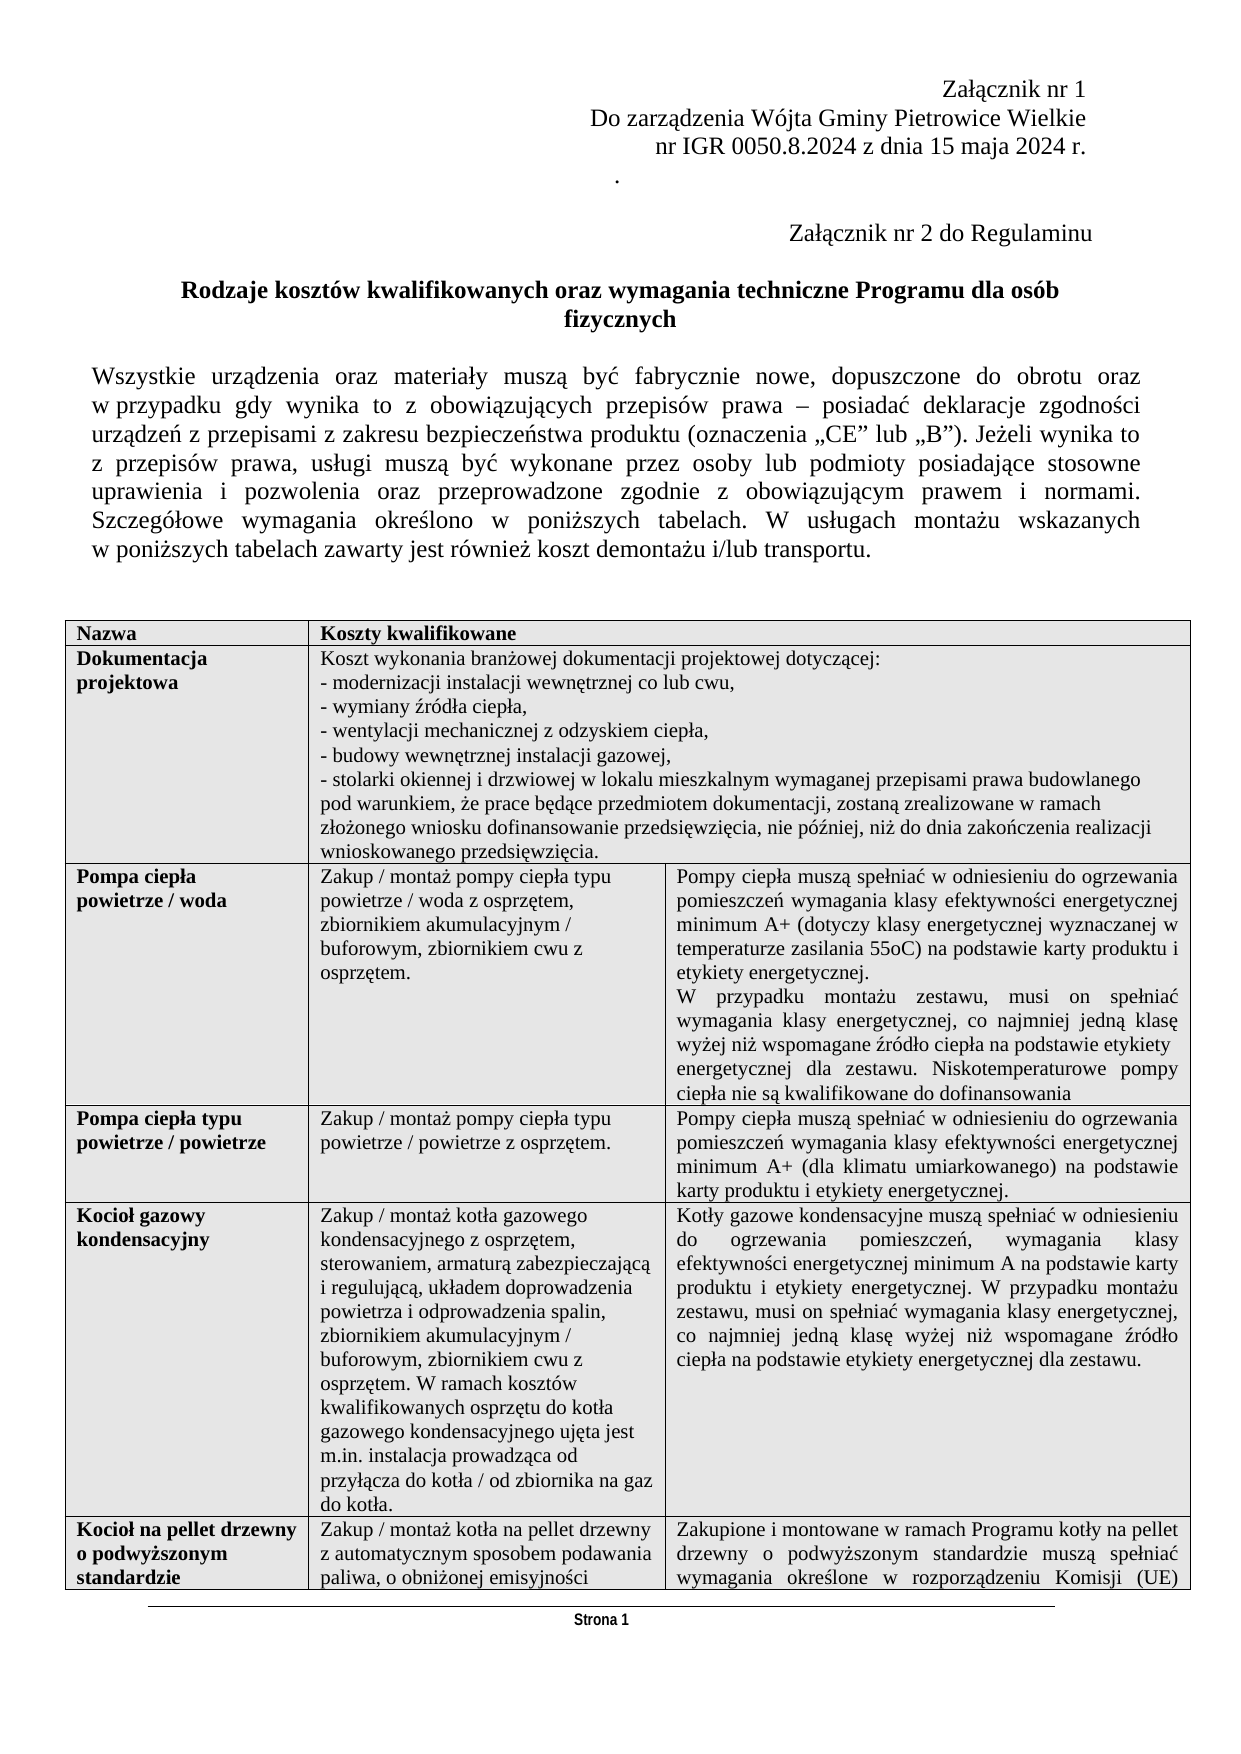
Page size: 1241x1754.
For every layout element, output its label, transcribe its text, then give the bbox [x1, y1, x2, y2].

table_cell Kocioł na pellet drzewny o podwyższonym standardzie [66, 1517, 308, 1589]
table_cell Kotły gazowe kondensacyjne muszą spełniać w odniesieniu do ogrzewania pomieszczeń, wymagania klasy efektywności energetycznej minimum A na podstawie karty produktu i etykiety energetycznej. W przypadku montażu zestawu, musi on spełniać wymagania klasy energetycznej, co najmniej jedną klasę wyżej niż wspomagane źródło ciepła na podstawie etykiety energetycznej dla zestawu. [666, 1203, 1190, 1516]
table_cell Zakup / montaż kotła na pellet drzewny z automatycznym sposobem podawania paliwa, o obniżonej emisyjności [309, 1517, 665, 1589]
table_cell Pompy ciepła muszą spełniać w odniesieniu do ogrzewania pomieszczeń wymagania klasy efektywności energetycznej minimum A+ (dotyczy klasy energetycznej wyznaczanej w temperaturze zasilania 55oC) na podstawie karty produktu i etykiety energetycznej. W przypadku montażu zestawu, musi on spełniać wymagania klasy energetycznej, co najmniej jedną klasę wyżej niż wspomagane źródło ciepła na podstawie etykiety energetycznej dla zestawu. Niskotemperaturowe pompy ciepła nie są kwalifikowane do dofinansowania [666, 864, 1190, 1104]
table_cell Kocioł gazowy kondensacyjny [66, 1203, 308, 1516]
table_cell Pompa ciepła powietrze / woda [66, 864, 308, 1104]
text Rodzaje kosztów kwalifikowanych oraz wymagania techniczne Programu dla osób fizycznych [148, 275, 1092, 333]
table_cell Pompy ciepła muszą spełniać w odniesieniu do ogrzewania pomieszczeń wymagania klasy efektywności energetycznej minimum A+ (dla klimatu umiarkowanego) na podstawie karty produktu i etykiety energetycznej. [666, 1106, 1190, 1202]
table_cell Zakup / montaż pompy ciepła typu powietrze / powietrze z osprzętem. [309, 1106, 665, 1202]
text Załącznik nr 2 do Regulaminu [148, 218, 1092, 246]
table_cell Zakup / montaż kotła gazowego kondensacyjnego z osprzętem, sterowaniem, armaturą zabezpieczającą i regulującą, układem doprowadzenia powietrza i odprowadzenia spalin, zbiornikiem akumulacyjnym / buforowym, zbiornikiem cwu z osprzętem. W ramach kosztów kwalifikowanych osprzętu do kotła gazowego kondensacyjnego ujęta jest m.in. instalacja prowadząca od przyłącza do kotła / od zbiornika na gaz do kotła. [309, 1203, 665, 1516]
table_cell Dokumentacja projektowa [66, 646, 308, 863]
table_cell Zakup / montaż pompy ciepła typu powietrze / woda z osprzętem, zbiornikiem akumulacyjnym / buforowym, zbiornikiem cwu z osprzętem. [309, 864, 665, 1104]
table_header Koszty kwalifikowane [309, 621, 1190, 645]
text Wszystkie urządzenia oraz materiały muszą być fabrycznie nowe, dopuszczone do obrotu oraz w przypadku gdy wynika to z obowiązujących przepisów prawa – posiadać deklaracje zgodności urządzeń z przepisami z zakresu bezpieczeństwa produktu (oznaczenia „CE” lub „B”). Jeżeli wynika to z przepisów prawa, usługi muszą być wykonane przez osoby lub podmioty posiadające stosowne uprawienia i pozwolenia oraz przeprowadzone zgodnie z obowiązującym prawem i normami. Szczegółowe wymagania określono w poniższych tabelach. W usługach montażu wskazanych w poniższych tabelach zawarty jest również koszt demontażu i/lub transportu. [91, 361, 1141, 563]
table_cell Pompa ciepła typu powietrze / powietrze [66, 1106, 308, 1202]
table_cell Koszt wykonania branżowej dokumentacji projektowej dotyczącej: - modernizacji instalacji wewnętrznej co lub cwu, - wymiany źródła ciepła, - wentylacji mechanicznej z odzyskiem ciepła, - budowy wewnętrznej instalacji gazowej, - stolarki okiennej i drzwiowej w lokalu mieszkalnym wymaganej przepisami prawa budowlanego pod warunkiem, że prace będące przedmiotem dokumentacji, zostaną zrealizowane w ramach złożonego wniosku dofinansowanie przedsięwzięcia, nie później, niż do dnia zakończenia realizacji wnioskowanego przedsięwzięcia. [309, 646, 1190, 863]
table_cell Zakupione i montowane w ramach Programu kotły na pellet drzewny o podwyższonym standardzie muszą spełniać wymagania określone w rozporządzeniu Komisji (UE) [666, 1517, 1190, 1589]
table_header Nazwa [66, 621, 308, 645]
